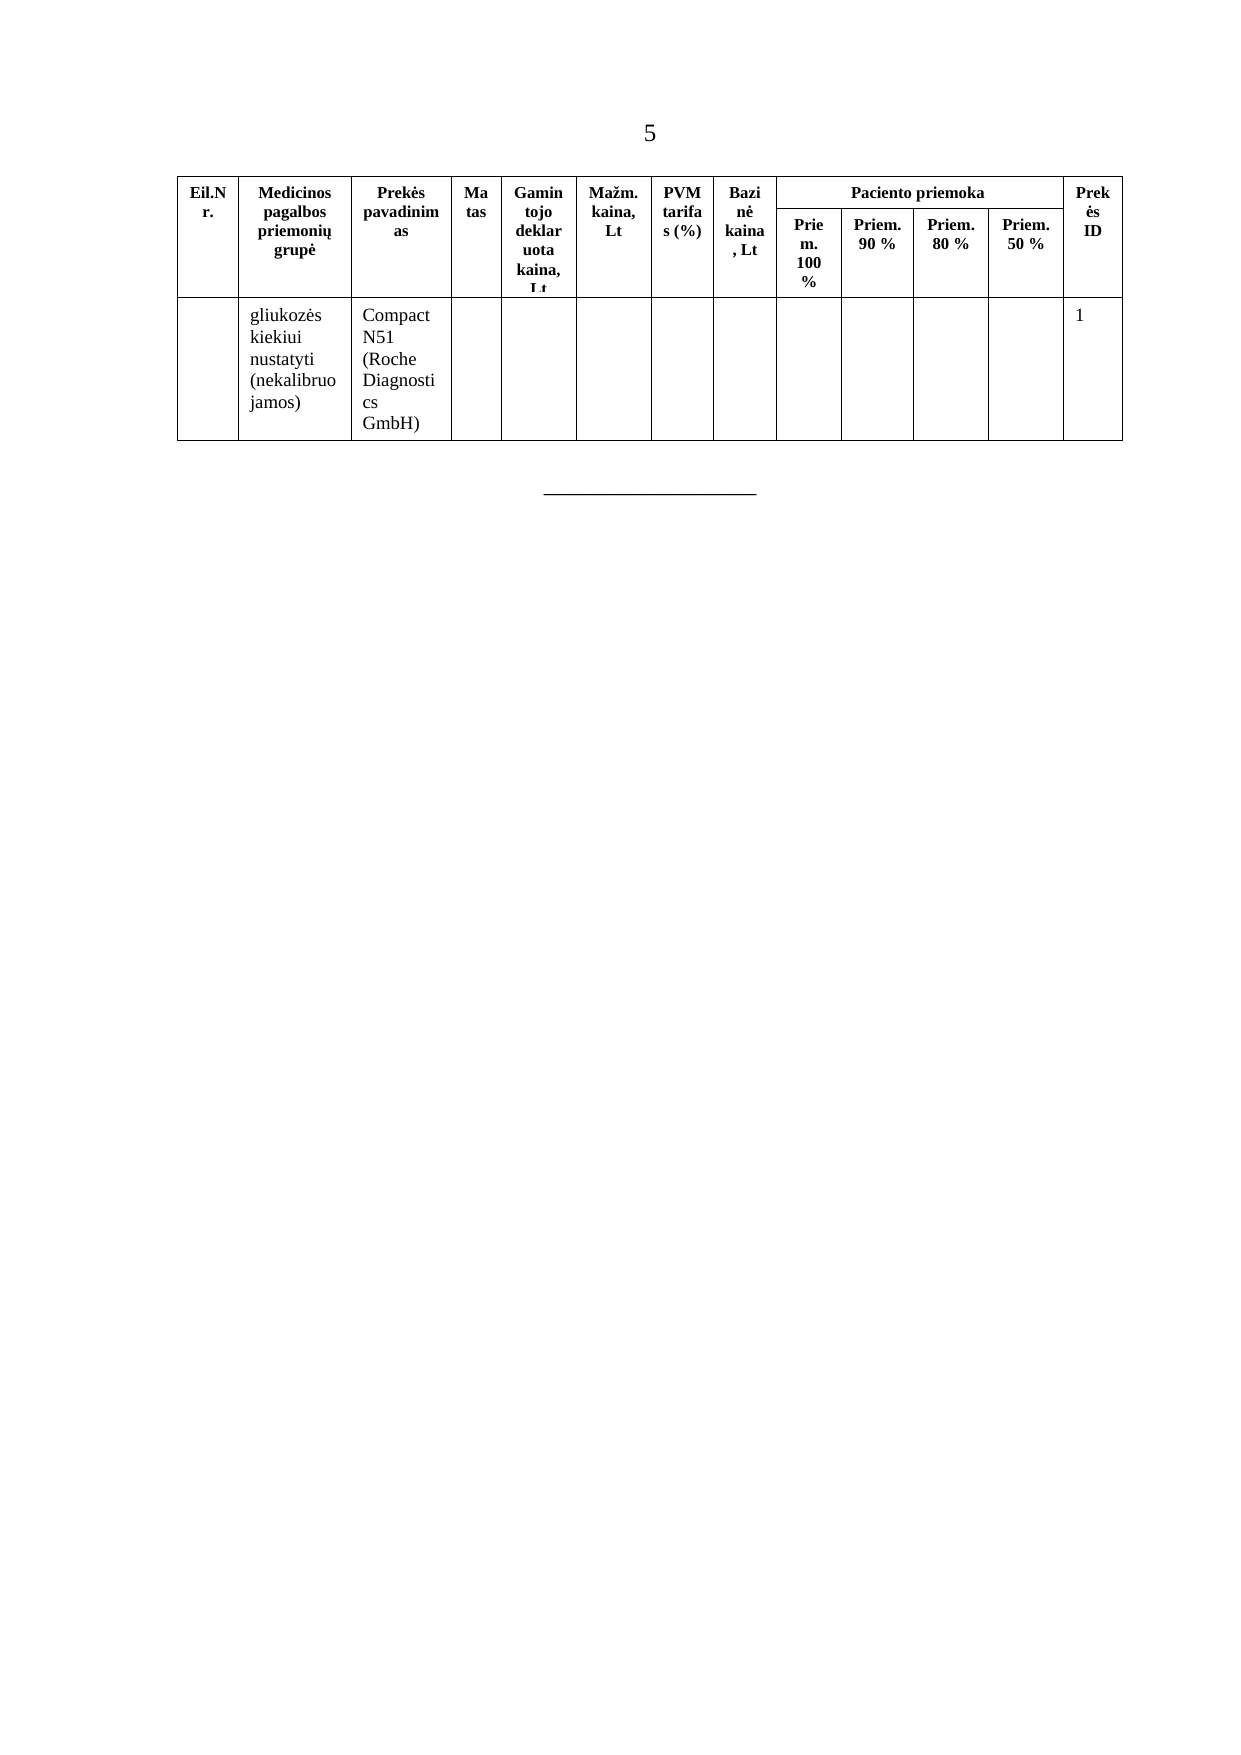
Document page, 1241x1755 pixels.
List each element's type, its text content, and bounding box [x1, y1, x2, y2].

table_cell [989, 298, 1063, 439]
table_header Mažm. kaina, Lt [577, 177, 651, 297]
table_cell gliukozės kiekiui nustatyti (nekalibruojamos) [239, 298, 351, 439]
table_header Prekės ID [1064, 177, 1122, 297]
table_header Medicinos pagalbos priemonių grupė [239, 177, 351, 297]
table_cell [577, 298, 651, 439]
table_cell [714, 298, 776, 439]
table_header PVM tarifas (%) [652, 177, 713, 297]
table_header Gamintojo deklaruota kaina, Lt [502, 177, 576, 297]
table_header Bazinė kaina, Lt [714, 177, 776, 297]
table_header Eil.Nr. [178, 177, 238, 297]
table_cell [842, 298, 913, 439]
table_cell [502, 298, 576, 439]
table_cell Priem. 90 % [842, 209, 913, 297]
table_cell [452, 298, 501, 439]
table_cell [914, 298, 988, 439]
table_cell Priem. 80 % [914, 209, 988, 297]
table_header Matas [452, 177, 501, 297]
table_cell [178, 298, 238, 439]
table_header Prekės pavadinimas [352, 177, 451, 297]
table_cell Compact N51 (Roche Diagnostics GmbH) [352, 298, 451, 439]
table_cell Priem. 50 % [989, 209, 1063, 297]
table_header Paciento priemoka [777, 177, 1063, 208]
table_cell [652, 298, 713, 439]
table_cell Priem. 100 % [777, 209, 841, 297]
text _________________ [177, 469, 1122, 498]
table_cell [777, 298, 841, 439]
table_cell 1 [1064, 298, 1122, 439]
